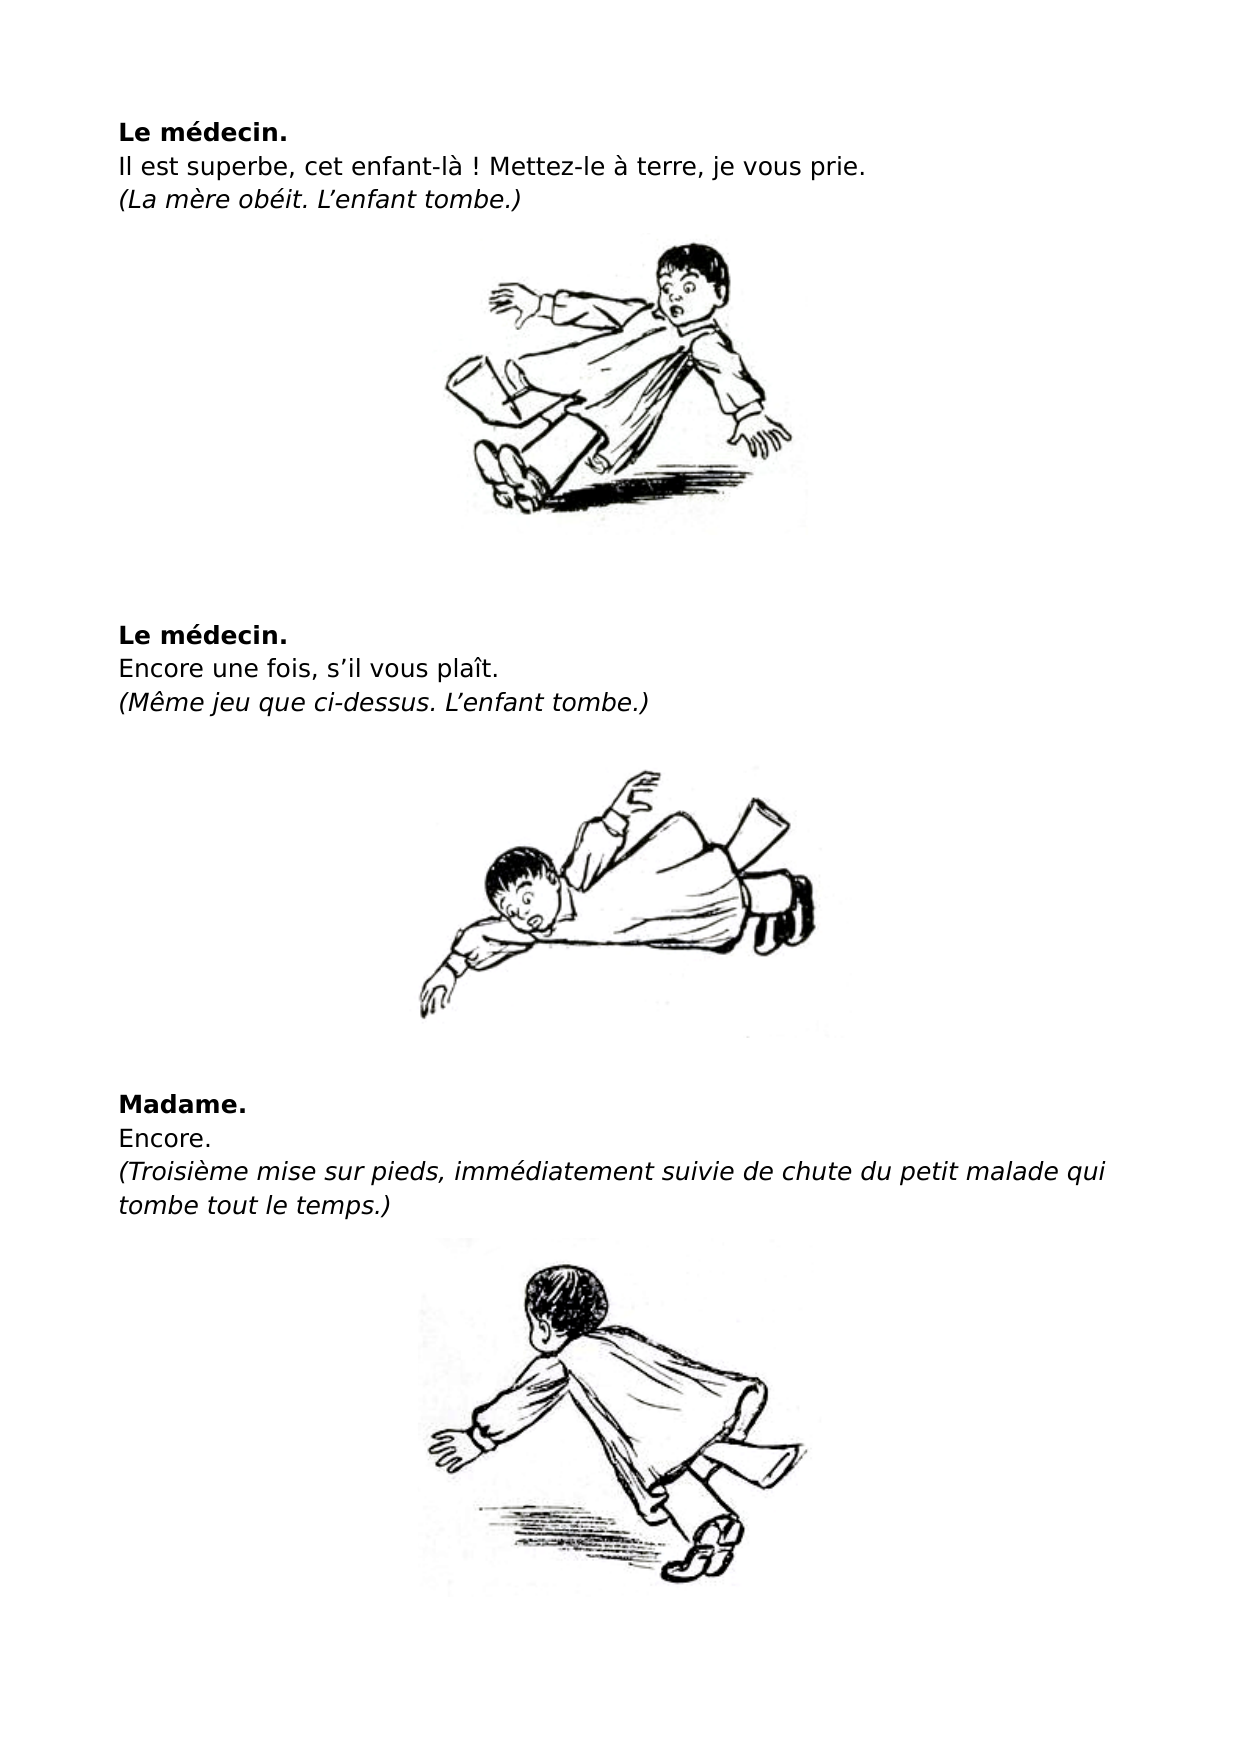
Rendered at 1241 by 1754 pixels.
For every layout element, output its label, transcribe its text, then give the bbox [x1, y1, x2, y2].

text Le médecin. Il est superbe, cet enfant-là ! Mettez-le à terre, je vous prie. (La mère obéit. L’enfant tombe.) [118, 118, 1122, 214]
text Madame. Encore. (Troisième mise sur pieds, immédiatement suivie de chute du petit malade qui tombe tout le temps.) [118, 1090, 1122, 1220]
picture [431, 233, 809, 535]
picture [405, 751, 855, 1038]
picture [417, 1238, 823, 1597]
text Le médecin. Encore une fois, s’il vous plaît. (Même jeu que ci-dessus. L’enfant tombe.) [118, 587, 1122, 751]
